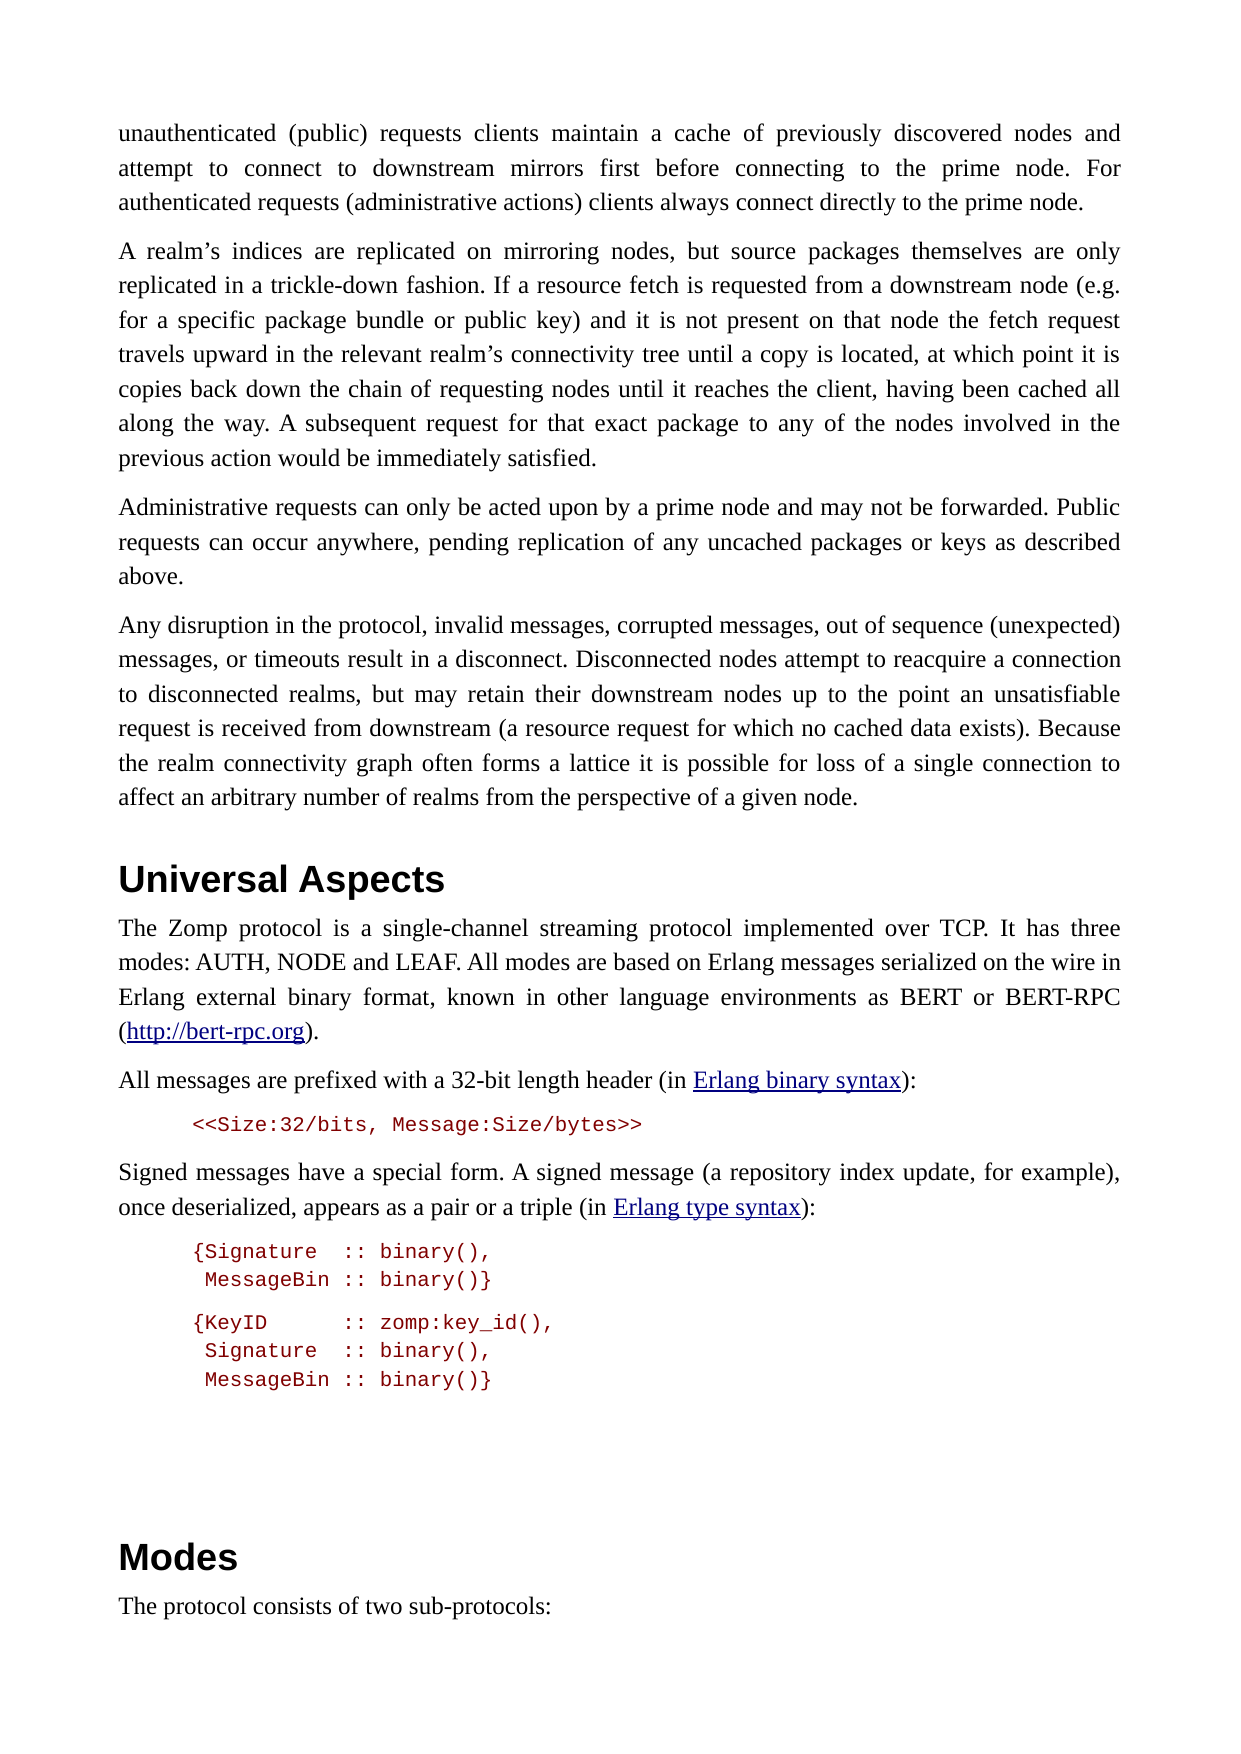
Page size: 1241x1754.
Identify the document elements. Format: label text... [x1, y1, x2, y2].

text The protocol consists of two sub-protocols: [118, 1591, 1122, 1619]
text Any disruption in the protocol, invalid messages, corrupted messages, out of sequence (unexpected) messages, or timeouts result in a disconnect. Disconnected nodes attempt to reacquire a connection to disconnected realms, but may retain their downstream nodes up to the point an unsatisfiable request is received from downstream (a resource request for which no cached data exists). Because the realm connectivity graph often forms a lattice it is possible for loss of a single connection to affect an arbitrary number of realms from the perspective of a given node. [118, 610, 1122, 811]
subtitle Modes [118, 1535, 1122, 1578]
text All messages are prefixed with a 32-bit length header (in Erlang binary syntax): [118, 1065, 1122, 1094]
text unauthenticated (public) requests clients maintain a cache of previously discovered nodes and attempt to connect to downstream mirrors first before connecting to the prime node. For authenticated requests (administrative actions) clients always connect directly to the prime node. [118, 118, 1122, 216]
text The Zomp protocol is a single-channel streaming protocol implemented over TCP. It has three modes: AUTH, NODE and LEAF. All modes are based on Erlang messages serialized on the wire in Erlang external binary format, known in other language environments as BERT or BERT-RPC (http://bert-rpc.org). [118, 913, 1122, 1045]
text <<Size:32/bits, Message:Size/bytes>> [118, 1114, 1122, 1138]
text {KeyID :: zomp:key_id(), Signature :: binary(), MessageBin :: binary()} [118, 1312, 1122, 1392]
subtitle Universal Aspects [118, 857, 1122, 900]
text {Signature :: binary(), MessageBin :: binary()} [118, 1241, 1122, 1293]
text A realm’s indices are replicated on mirroring nodes, but source packages themselves are only replicated in a trickle-down fashion. If a resource fetch is requested from a downstream node (e.g. for a specific package bundle or public key) and it is not present on that node the fetch request travels upward in the relevant realm’s connectivity tree until a copy is located, at which point it is copies back down the chain of requesting nodes until it reaches the client, having been cached all along the way. A subsequent request for that exact package to any of the nodes involved in the previous action would be immediately satisfied. [118, 236, 1122, 472]
text Administrative requests can only be acted upon by a prime node and may not be forwarded. Public requests can occur anywhere, pending replication of any uncached packages or keys as described above. [118, 492, 1122, 590]
text Signed messages have a special form. A signed message (a repository index update, for example), once deserialized, appears as a pair or a triple (in Erlang type syntax): [118, 1157, 1122, 1220]
